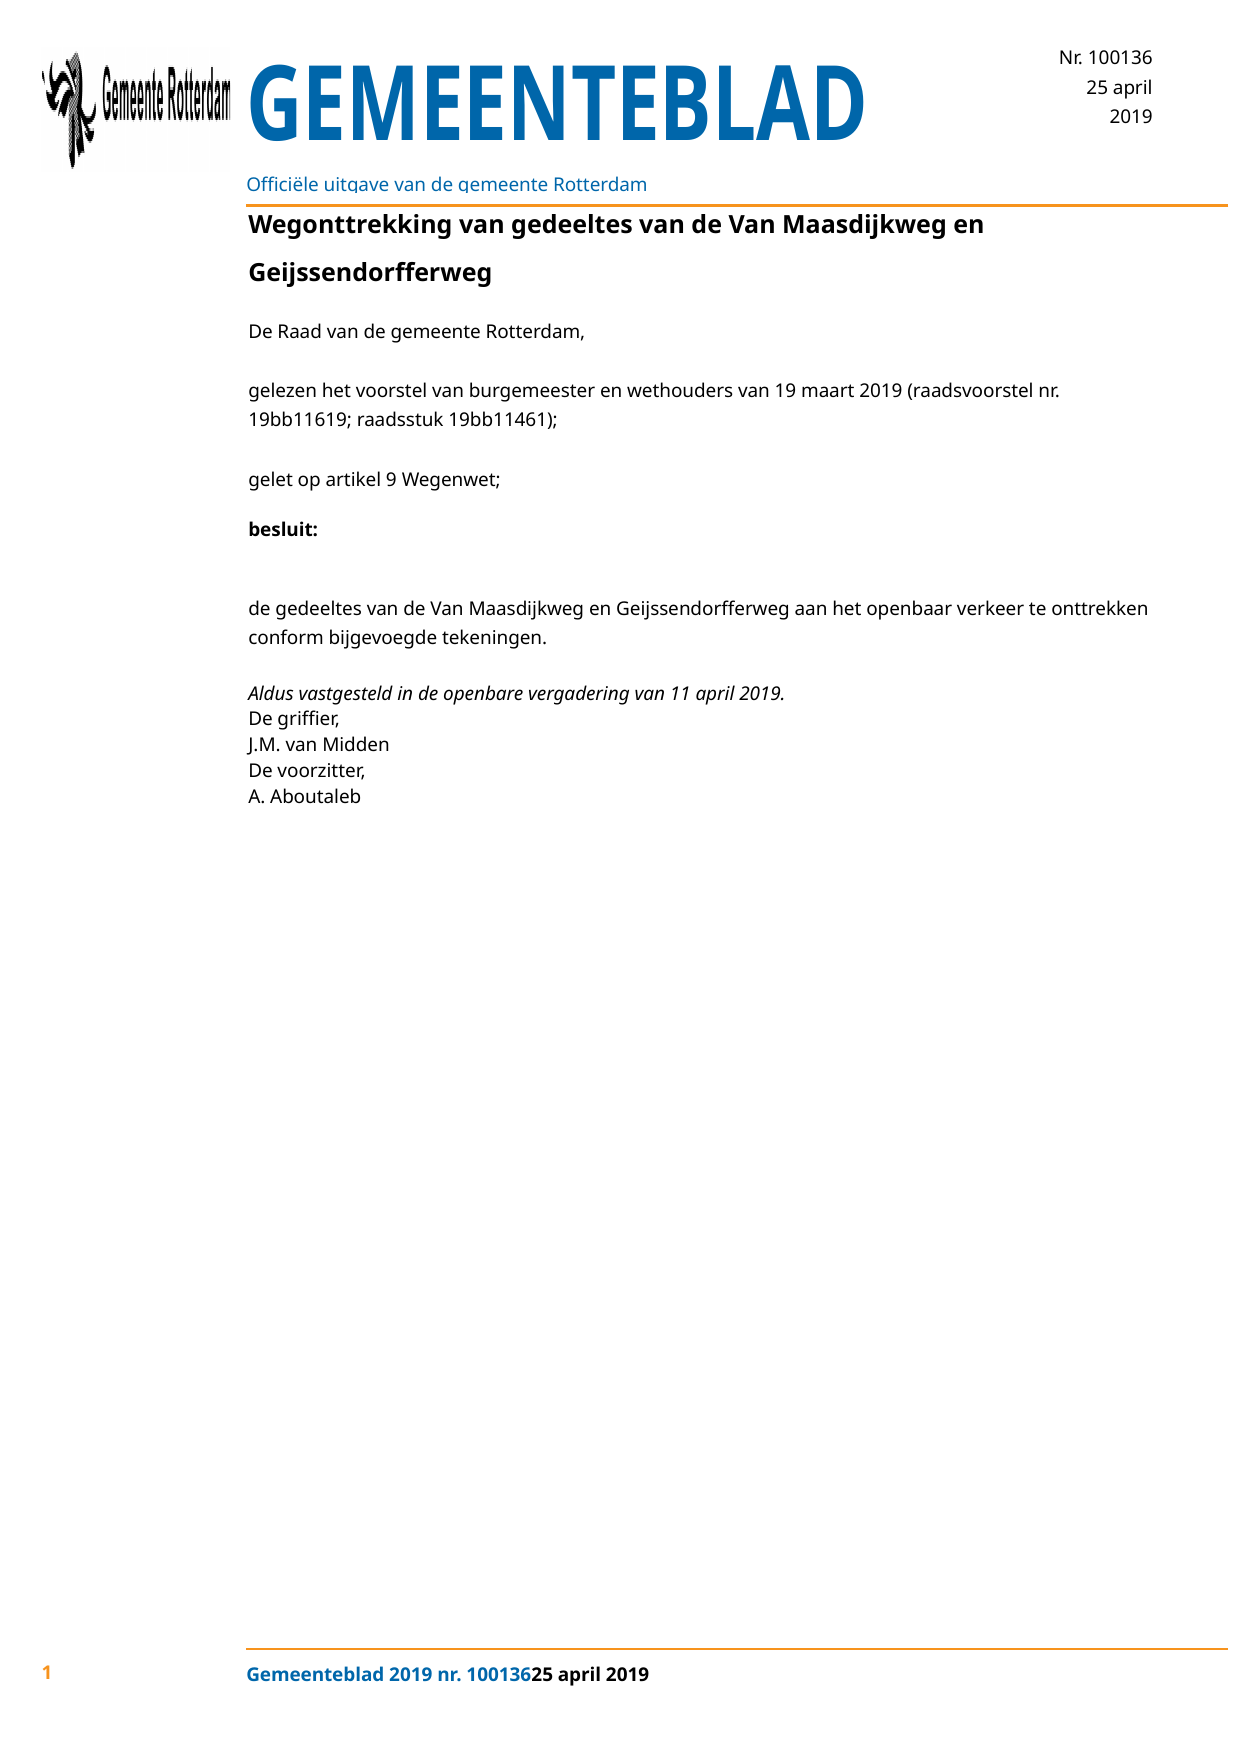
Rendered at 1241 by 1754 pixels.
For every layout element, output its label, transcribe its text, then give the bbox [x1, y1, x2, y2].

text Wegonttrekking van gedeeltes van de Van Maasdijkweg en Geijssendorfferweg [248, 207, 1152, 288]
text Aldus vastgesteld in de openbare vergadering van 11 april 2019. [248, 680, 1152, 706]
text besluit: [248, 516, 1152, 542]
text De Raad van de gemeente Rotterdam, [248, 318, 1152, 344]
text De voorzitter, [248, 757, 1152, 783]
text J.M. van Midden [248, 731, 1152, 757]
picture [41, 47, 231, 172]
text gelezen het voorstel van burgemeester en wethouders van 19 maart 2019 (raadsvoorstel nr. 19bb11619; raadsstuk 19bb11461); [248, 377, 1152, 432]
text A. Aboutaleb [248, 783, 1152, 808]
text de gedeeltes van de Van Maasdijkweg en Geijssendorfferweg aan het openbaar verkeer te onttrekken conform bijgevoegde tekeningen. [248, 595, 1152, 650]
text gelet op artikel 9 Wegenwet; [248, 466, 1152, 492]
text De griffier, [248, 706, 1152, 731]
